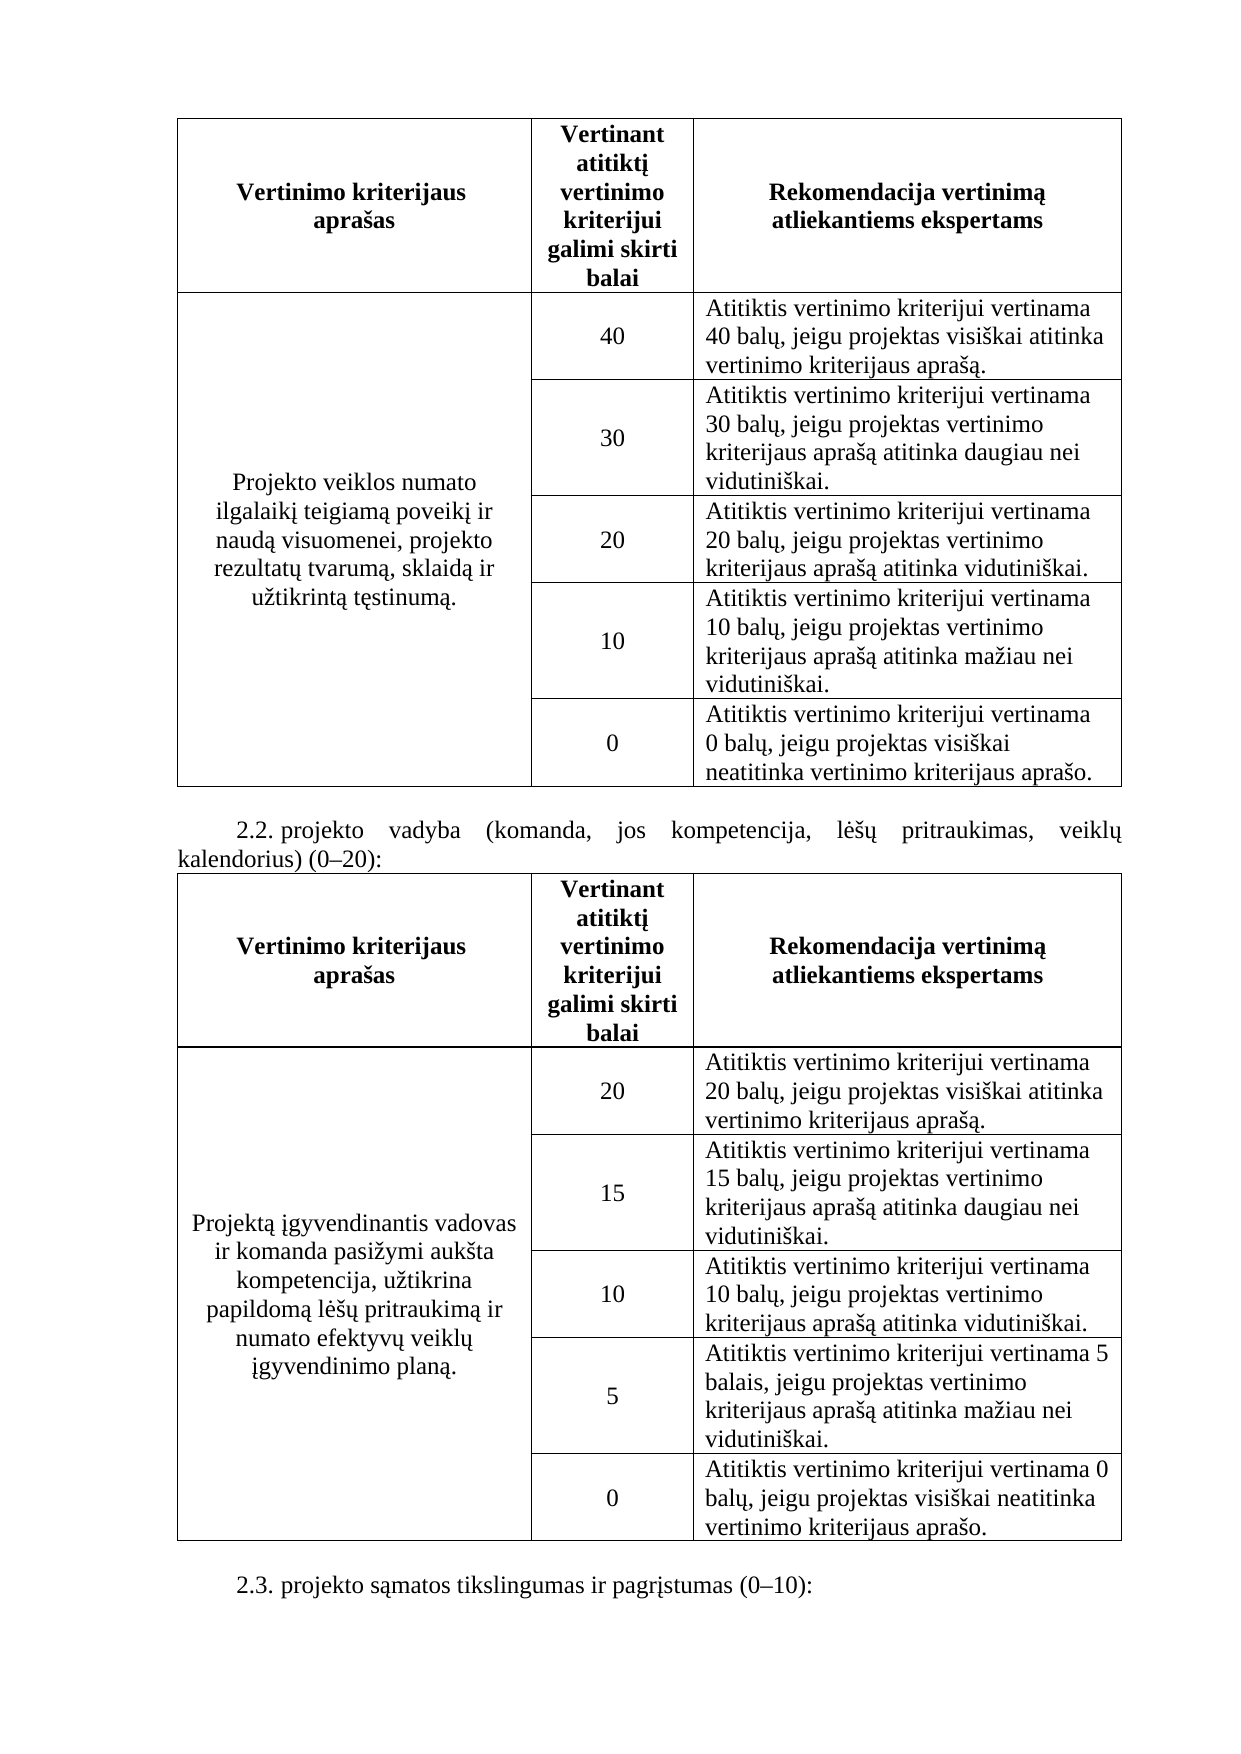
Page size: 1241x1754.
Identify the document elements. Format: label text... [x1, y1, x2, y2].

table_cell Atitiktis vertinimo kriterijui vertinama 5 balais, jeigu projektas vertinimo kriterijaus aprašą atitinka mažiau nei vidutiniškai. [694, 1338, 1121, 1453]
table_header Rekomendacija vertinimą atliekantiems ekspertams [694, 119, 1121, 292]
table_cell Atitiktis vertinimo kriterijui vertinama 10 balų, jeigu projektas vertinimo kriterijaus aprašą atitinka mažiau nei vidutiniškai. [694, 583, 1121, 698]
table_cell Atitiktis vertinimo kriterijui vertinama 30 balų, jeigu projektas vertinimo kriterijaus aprašą atitinka daugiau nei vidutiniškai. [694, 380, 1121, 495]
table_cell 10 [532, 583, 693, 698]
table_cell Atitiktis vertinimo kriterijui vertinama 10 balų, jeigu projektas vertinimo kriterijaus aprašą atitinka vidutiniškai. [694, 1251, 1121, 1337]
table_cell 5 [532, 1338, 693, 1453]
table_header Vertinimo kriterijaus aprašas [178, 874, 531, 1046]
table_cell Atitiktis vertinimo kriterijui vertinama 15 balų, jeigu projektas vertinimo kriterijaus aprašą atitinka daugiau nei vidutiniškai. [694, 1135, 1121, 1250]
table_cell Projekto veiklos numato ilgalaikį teigiamą poveikį ir naudą visuomenei, projekto rezultatų tvarumą, sklaidą ir užtikrintą tęstinumą. [178, 293, 531, 786]
table_header Vertinant atitiktį vertinimo kriterijui galimi skirti balai [532, 874, 693, 1046]
table_cell Projektą įgyvendinantis vadovas ir komanda pasižymi aukšta kompetencija, užtikrina papildomą lėšų pritraukimą ir numato efektyvų veiklų įgyvendinimo planą. [178, 1048, 531, 1540]
table_cell Atitiktis vertinimo kriterijui vertinama 0 balų, jeigu projektas visiškai neatitinka vertinimo kriterijaus aprašo. [694, 699, 1121, 786]
table_cell 40 [532, 293, 693, 379]
table_cell 20 [532, 1048, 693, 1134]
table_cell 30 [532, 380, 693, 495]
text 2.2. projekto vadyba (komanda, jos kompetencija, lėšų pritraukimas, veiklų kalendorius) (0–20): [177, 815, 1122, 873]
table_cell 20 [532, 496, 693, 582]
table_cell Atitiktis vertinimo kriterijui vertinama 20 balų, jeigu projektas vertinimo kriterijaus aprašą atitinka vidutiniškai. [694, 496, 1121, 582]
table_cell 15 [532, 1135, 693, 1250]
text 2.3. projekto sąmatos tikslingumas ir pagrįstumas (0–10): [177, 1570, 1072, 1599]
table_header Rekomendacija vertinimą atliekantiems ekspertams [694, 874, 1121, 1046]
table_cell 0 [532, 1454, 693, 1540]
table_cell Atitiktis vertinimo kriterijui vertinama 20 balų, jeigu projektas visiškai atitinka vertinimo kriterijaus aprašą. [694, 1048, 1121, 1134]
table_cell 10 [532, 1251, 693, 1337]
table_header Vertinimo kriterijaus aprašas [178, 119, 531, 292]
table_cell Atitiktis vertinimo kriterijui vertinama 40 balų, jeigu projektas visiškai atitinka vertinimo kriterijaus aprašą. [694, 293, 1121, 379]
table_cell 0 [532, 699, 693, 786]
table_header Vertinant atitiktį vertinimo kriterijui galimi skirti balai [532, 119, 693, 292]
table_cell Atitiktis vertinimo kriterijui vertinama 0 balų, jeigu projektas visiškai neatitinka vertinimo kriterijaus aprašo. [694, 1454, 1121, 1540]
